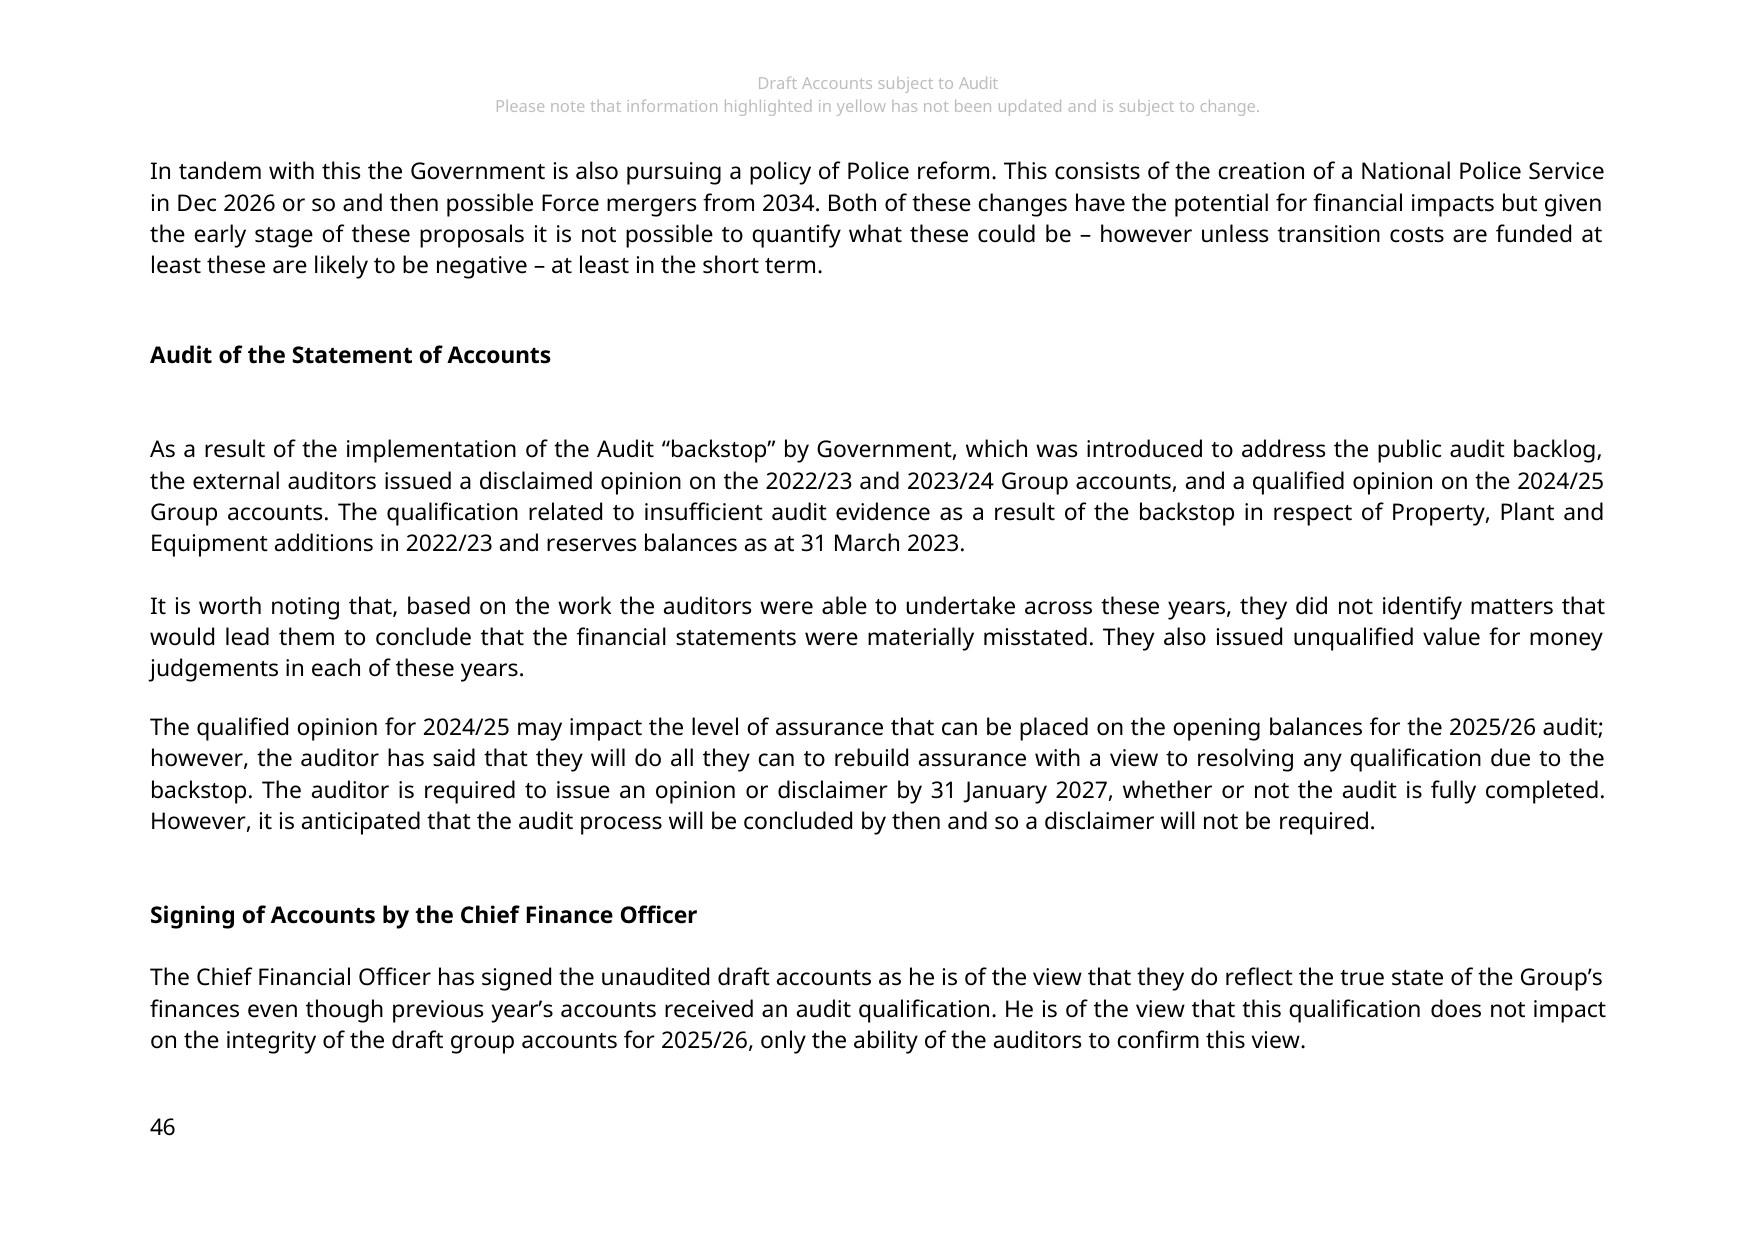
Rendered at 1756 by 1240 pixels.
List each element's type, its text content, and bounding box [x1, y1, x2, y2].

text In tandem with this the Government is also pursuing a policy of Police reform. This consists of the creation of a National Police Service in Dec 2026 or so and then possible Force mergers from 2034. Both of these changes have the potential for financial impacts but given the early stage of these proposals it is not possible to quantify what these could be – however unless transition costs are funded at least these are likely to be negative – at least in the short term. [150, 155, 1606, 280]
text As a result of the implementation of the Audit “backstop” by Government, which was introduced to address the public audit backlog, the external auditors issued a disclaimed opinion on the 2022/23 and 2023/24 Group accounts, and a qualified opinion on the 2024/25 Group accounts. The qualification related to insufficient audit evidence as a result of the backstop in respect of Property, Plant and Equipment additions in 2022/23 and reserves balances as at 31 March 2023. [150, 433, 1606, 558]
text Please note that information highlighted in yellow has not been updated and is subject to change. [159, 94, 1596, 117]
text The qualified opinion for 2024/25 may impact the level of assurance that can be placed on the opening balances for the 2025/26 audit; however, the auditor has said that they will do all they can to rebuild assurance with a view to resolving any qualification due to the backstop. The auditor is required to issue an opinion or disclaimer by 31 January 2027, whether or not the audit is fully completed. However, it is anticipated that the audit process will be concluded by then and so a disclaimer will not be required. [150, 711, 1606, 836]
subtitle Signing of Accounts by the Chief Finance Officer [150, 899, 1726, 930]
text It is worth noting that, based on the work the auditors were able to undertake across these years, they did not identify matters that would lead them to conclude that the financial statements were materially misstated. They also issued unqualified value for money judgements in each of these years. [150, 589, 1606, 683]
text Draft Accounts subject to Audit [160, 72, 1596, 94]
text The Chief Financial Officer has signed the unaudited draft accounts as he is of the view that they do reflect the true state of the Group’s finances even though previous year’s accounts received an audit qualification. He is of the view that this qualification does not impact on the integrity of the draft group accounts for 2025/26, only the ability of the auditors to confirm this view. [150, 961, 1606, 1055]
subtitle Audit of the Statement of Accounts [150, 339, 1726, 371]
